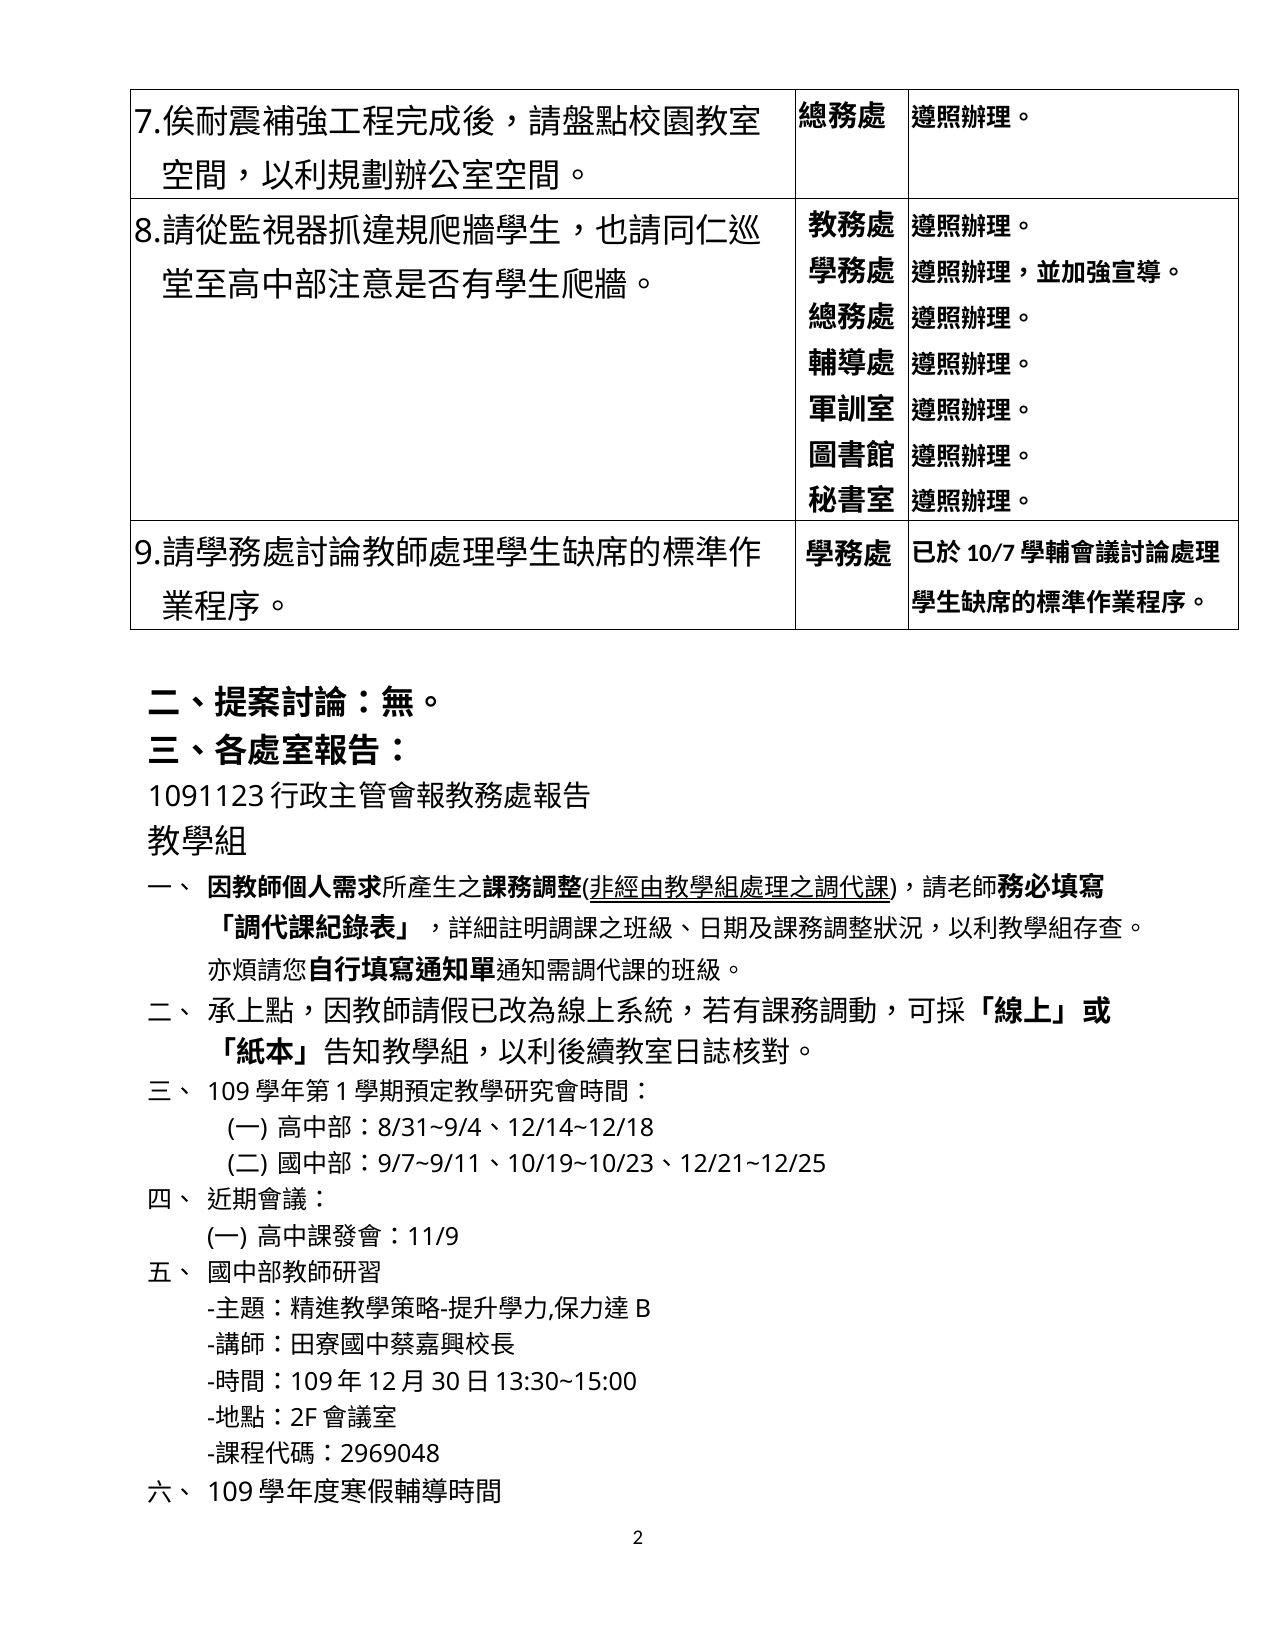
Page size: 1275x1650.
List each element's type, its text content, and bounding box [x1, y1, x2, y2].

list 承上點，因教師請假已改為線上系統，若有課務調動，可採「線上」或「紙本」告知教學組，以利後續教室日誌核對。 [148, 988, 1127, 1071]
table_cell 遵照辦理。 [909, 90, 1238, 198]
text -主題：精進教學策略-提升學力,保力達B [207, 1289, 1127, 1325]
text 三、各處室報告： [148, 724, 1127, 772]
text -地點：2F會議室 [207, 1397, 1127, 1434]
table_cell 遵照辦理。 遵照辦理，並加強宣導。 遵照辦理。 遵照辦理。 遵照辦理。 遵照辦理。 遵照辦理。 [909, 199, 1238, 520]
text 二、提案討論：無。 [148, 676, 1127, 724]
text 1091123行政主管會報教務處報告 [148, 772, 1127, 814]
list 高中課發會：11/9 [207, 1216, 1127, 1252]
list 國中部：9/7~9/11、10/19~10/23、12/21~12/25 [227, 1144, 1127, 1180]
text 教學組 [148, 814, 1127, 863]
table_cell 已於10/7學輔會議討論處理學生缺席的標準作業程序。 [909, 521, 1238, 629]
text -講師：田寮國中蔡嘉興校長 [207, 1325, 1127, 1361]
table_cell 9.請學務處討論教師處理學生缺席的標準作業程序。 [131, 521, 795, 629]
table_cell 8.請從監視器抓違規爬牆學生，也請同仁巡堂至高中部注意是否有學生爬牆。 [131, 199, 795, 520]
table_cell 總務處 [796, 90, 908, 198]
list 高中部：8/31~9/4、12/14~12/18 [227, 1107, 1127, 1144]
table_cell 學務處 [796, 521, 908, 629]
list 近期會議： [148, 1180, 1127, 1216]
list 109學年度寒假輔導時間 [148, 1470, 1127, 1509]
list 109學年第1學期預定教學研究會時間： [148, 1071, 1127, 1107]
text -時間：109年12月30日13:30~15:00 [207, 1361, 1127, 1397]
list 因教師個人需求所產生之課務調整(非經由教學組處理之調代課)，請老師務必填寫「調代課紀錄表」，詳細註明調課之班級、日期及課務調整狀況，以利教學組存查。亦煩請您自行填寫通知單通知需調代課的班級。 [148, 863, 1127, 988]
table_cell 教務處 學務處 總務處 輔導處 軍訓室 圖書館 秘書室 [796, 199, 908, 520]
text -課程代碼：2969048 [207, 1434, 1127, 1470]
table_cell 7.俟耐震補強工程完成後，請盤點校園教室空間，以利規劃辦公室空間。 [131, 90, 795, 198]
list 國中部教師研習 [148, 1252, 1127, 1289]
